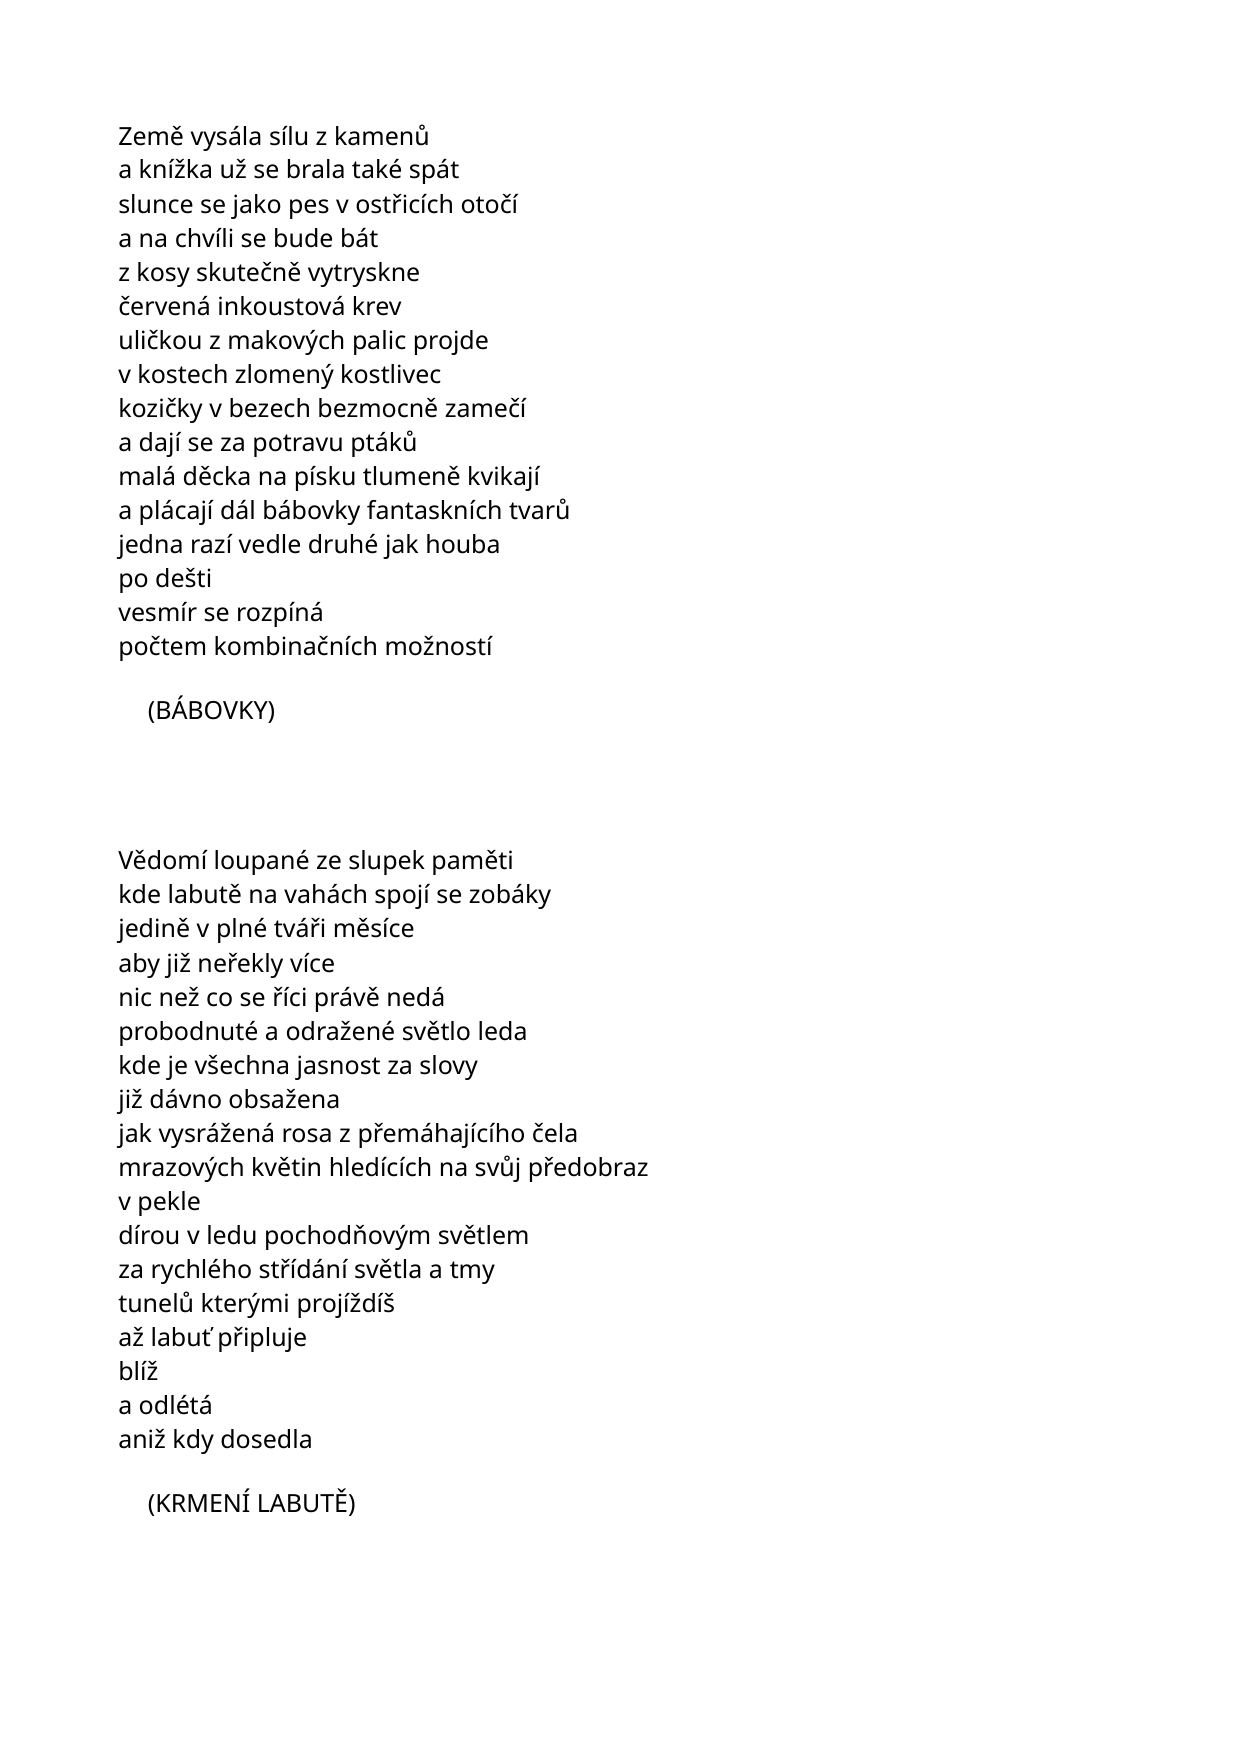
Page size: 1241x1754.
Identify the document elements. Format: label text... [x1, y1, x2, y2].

text jak vysrážená rosa z přemáhajícího čela [118, 1116, 1122, 1149]
text dírou v ledu pochodňovým světlem [118, 1218, 1122, 1252]
text za rychlého střídání světla a tmy [118, 1252, 1122, 1286]
text v pekle [118, 1184, 1122, 1218]
text již dávno obsažena [118, 1081, 1122, 1116]
text probodnuté a odražené světlo leda [118, 1013, 1122, 1047]
text Vědomí loupané ze slupek paměti [118, 843, 1122, 877]
text aby již neřekly více [118, 945, 1122, 979]
text mrazových květin hledících na svůj předobraz [118, 1149, 1122, 1184]
subtitle (Krmení labutě) [148, 1485, 1122, 1519]
text kde je všechna jasnost za slovy [118, 1047, 1122, 1081]
text kde labutě na vahách spojí se zobáky [118, 877, 1122, 911]
text z kosy skutečně vytryskne [118, 254, 1122, 288]
text až labuť připluje [118, 1320, 1122, 1354]
text Země vysála sílu z kamenů [118, 118, 1122, 152]
text a knížka už se brala také spát [118, 152, 1122, 186]
text blíž [118, 1354, 1122, 1388]
text kozičky v bezech bezmocně zamečí [118, 391, 1122, 425]
text a dají se za potravu ptáků [118, 425, 1122, 459]
text počtem kombinačních možností [118, 629, 1122, 663]
text malá děcka na písku tlumeně kvikají [118, 459, 1122, 493]
text a odlétá [118, 1388, 1122, 1422]
text a plácají dál bábovky fantaskních tvarů [118, 493, 1122, 527]
text vesmír se rozpíná [118, 595, 1122, 629]
text nic než co se říci právě nedá [118, 979, 1122, 1013]
text jedině v plné tváři měsíce [118, 911, 1122, 945]
subtitle (Bábovky) [148, 692, 1122, 726]
text jedna razí vedle druhé jak houba [118, 527, 1122, 561]
text uličkou z makových palic projde [118, 322, 1122, 357]
text aniž kdy dosedla [118, 1422, 1122, 1456]
text po dešti [118, 561, 1122, 595]
text červená inkoustová krev [118, 288, 1122, 322]
text tunelů kterými projíždíš [118, 1286, 1122, 1320]
text v kostech zlomený kostlivec [118, 357, 1122, 391]
text slunce se jako pes v ostřicích otočí [118, 186, 1122, 220]
text a na chvíli se bude bát [118, 220, 1122, 254]
